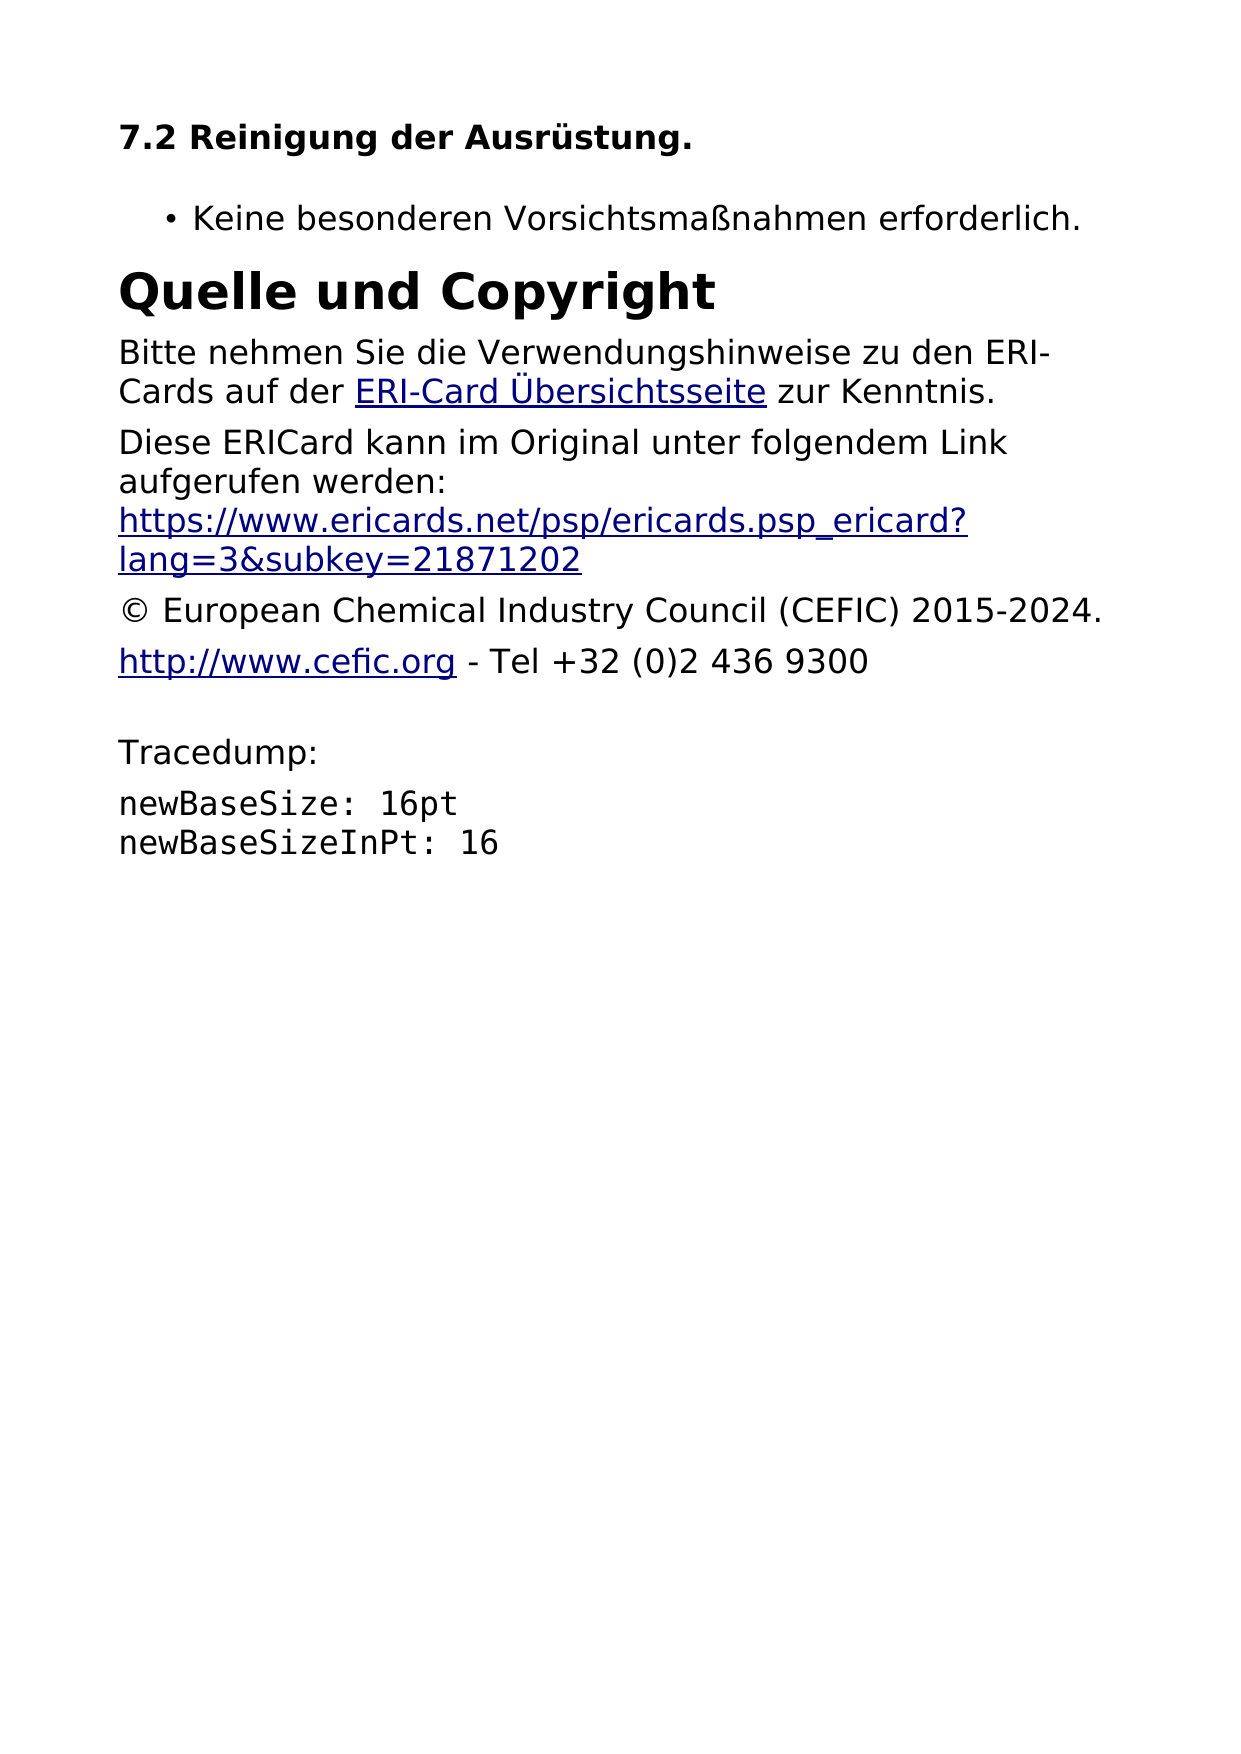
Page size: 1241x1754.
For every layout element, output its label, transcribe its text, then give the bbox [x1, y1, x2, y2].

text newBaseSize: 16pt newBaseSizeInPt: 16 [118, 784, 1122, 862]
text Tracedump: [118, 694, 1122, 772]
subtitle Quelle und Copyright [118, 263, 1122, 321]
text http://www.cefic.org - Tel +32 (0)2 436 9300 [118, 643, 1122, 682]
text Diese ERICard kann im Original unter folgendem Link aufgerufen werden: https://www.ericards.net/psp/ericards.psp_ericard?lang=3&subkey=21871202 [118, 424, 1122, 579]
list Keine besonderen Vorsichtsmaßnahmen erforderlich. [177, 199, 1122, 238]
subtitle 7.2 Reinigung der Ausrüstung. [118, 118, 1122, 157]
text © European Chemical Industry Council (CEFIC) 2015-2024. [118, 592, 1122, 631]
text Bitte nehmen Sie die Verwendungshinweise zu den ERI-Cards auf der ERI-Card Übersichtsseite zur Kenntnis. [118, 333, 1122, 411]
